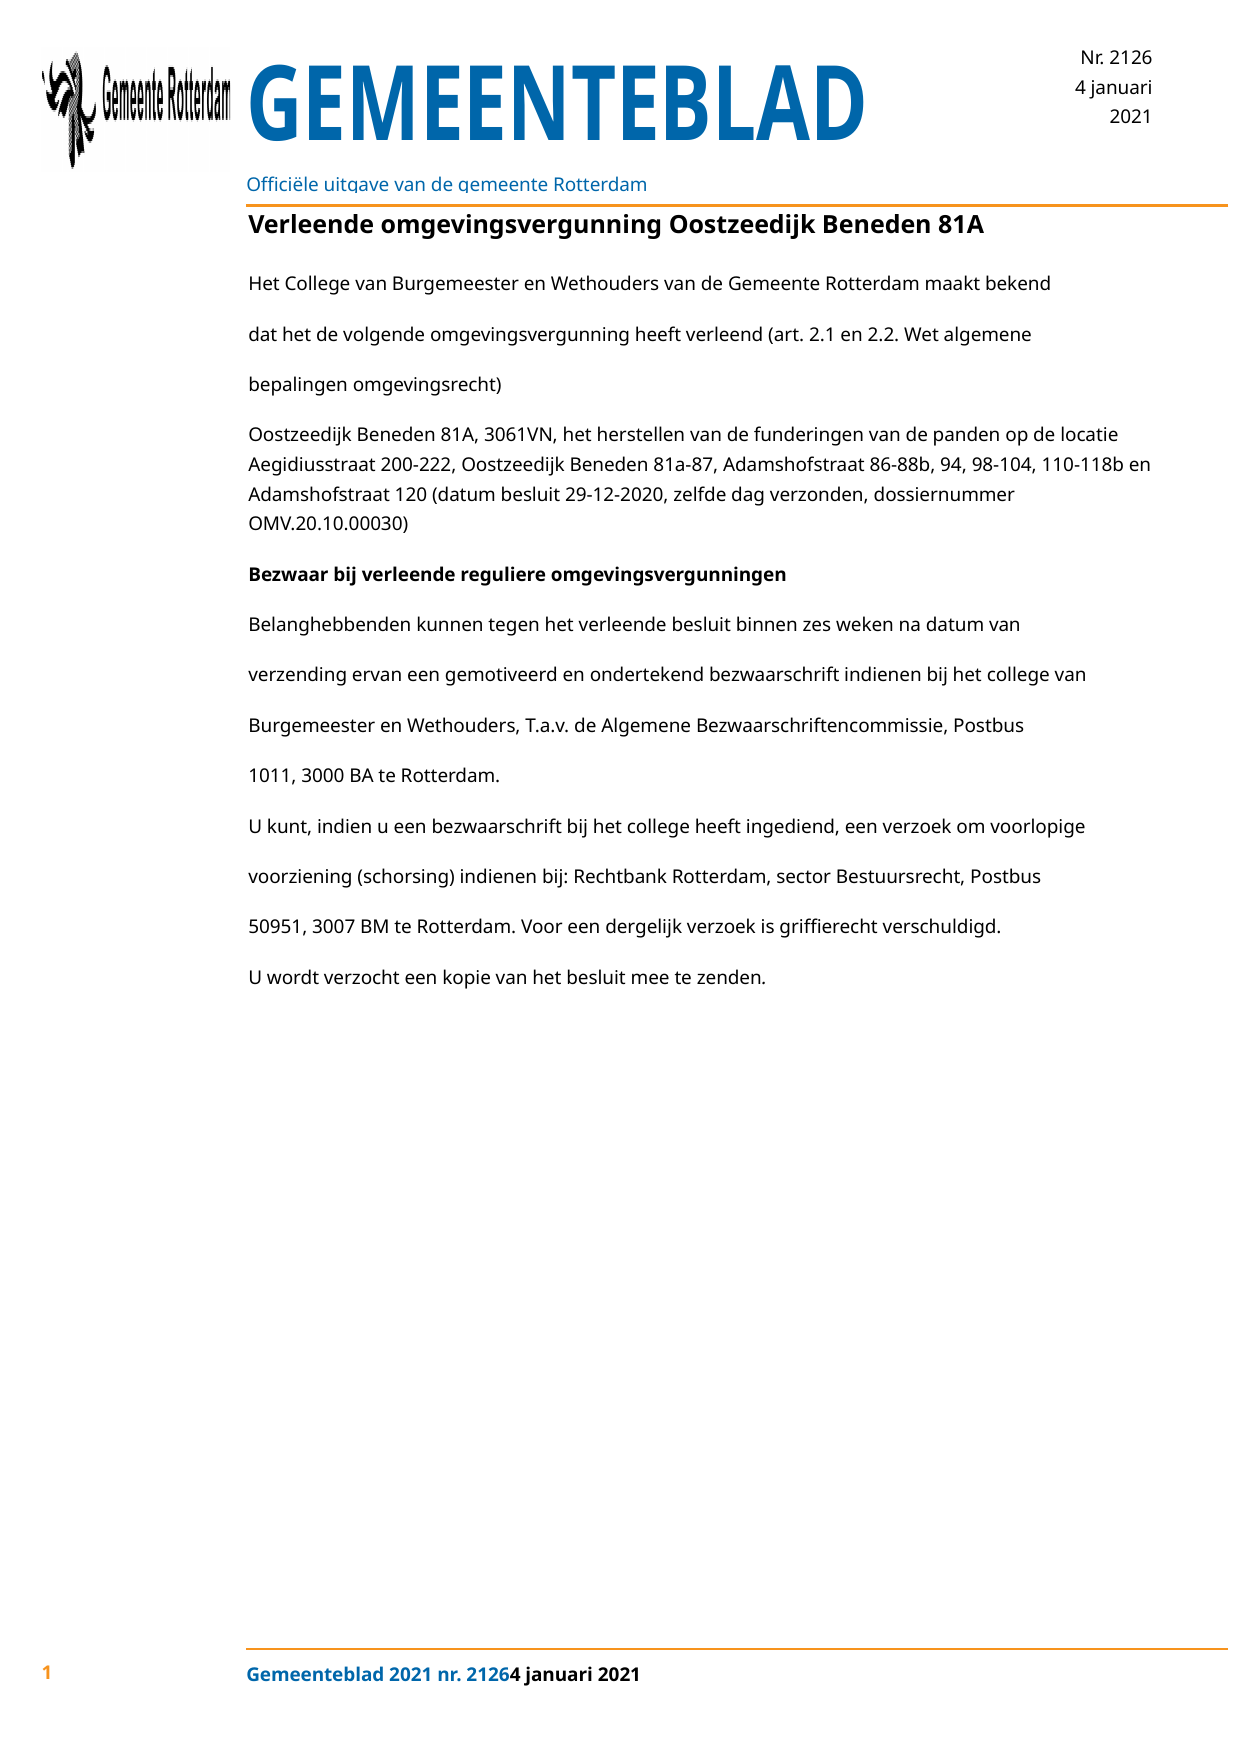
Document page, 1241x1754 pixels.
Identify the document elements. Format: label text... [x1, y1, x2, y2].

text Belanghebbenden kunnen tegen het verleende besluit binnen zes weken na datum van [248, 611, 1152, 637]
text U wordt verzocht een kopie van het besluit mee te zenden. [248, 964, 1152, 990]
text dat het de volgende omgevingsvergunning heeft verleend (art. 2.1 en 2.2. Wet algemene [248, 321, 1152, 346]
text voorziening (schorsing) indienen bij: Rechtbank Rotterdam, sector Bestuursrecht, Postbus [248, 863, 1152, 889]
text Oostzeedijk Beneden 81A, 3061VN, het herstellen van de funderingen van de panden op de locatie Aegidiusstraat 200-222, Oostzeedijk Beneden 81a-87, Adamshofstraat 86-88b, 94, 98-104, 110-118b en Adamshofstraat 120 (datum besluit 29-12-2020, zelfde dag verzonden, dossiernummer OMV.20.10.00030) [248, 422, 1152, 536]
text Burgemeester en Wethouders, T.a.v. de Algemene Bezwaarschriftencommissie, Postbus [248, 712, 1152, 738]
text Bezwaar bij verleende reguliere omgevingsvergunningen [248, 561, 1152, 586]
text U kunt, indien u een bezwaarschrift bij het college heeft ingediend, een verzoek om voorlopige [248, 813, 1152, 838]
text Het College van Burgemeester en Wethouders van de Gemeente Rotterdam maakt bekend [248, 270, 1152, 296]
picture [41, 47, 231, 172]
text verzending ervan een gemotiveerd en ondertekend bezwaarschrift indienen bij het college van [248, 662, 1152, 687]
text Verleende omgevingsvergunning Oostzeedijk Beneden 81A [248, 207, 1152, 241]
text bepalingen omgevingsrecht) [248, 371, 1152, 397]
text 1011, 3000 BA te Rotterdam. [248, 762, 1152, 788]
text 50951, 3007 BM te Rotterdam. Voor een dergelijk verzoek is griffierecht verschuldigd. [248, 914, 1152, 939]
